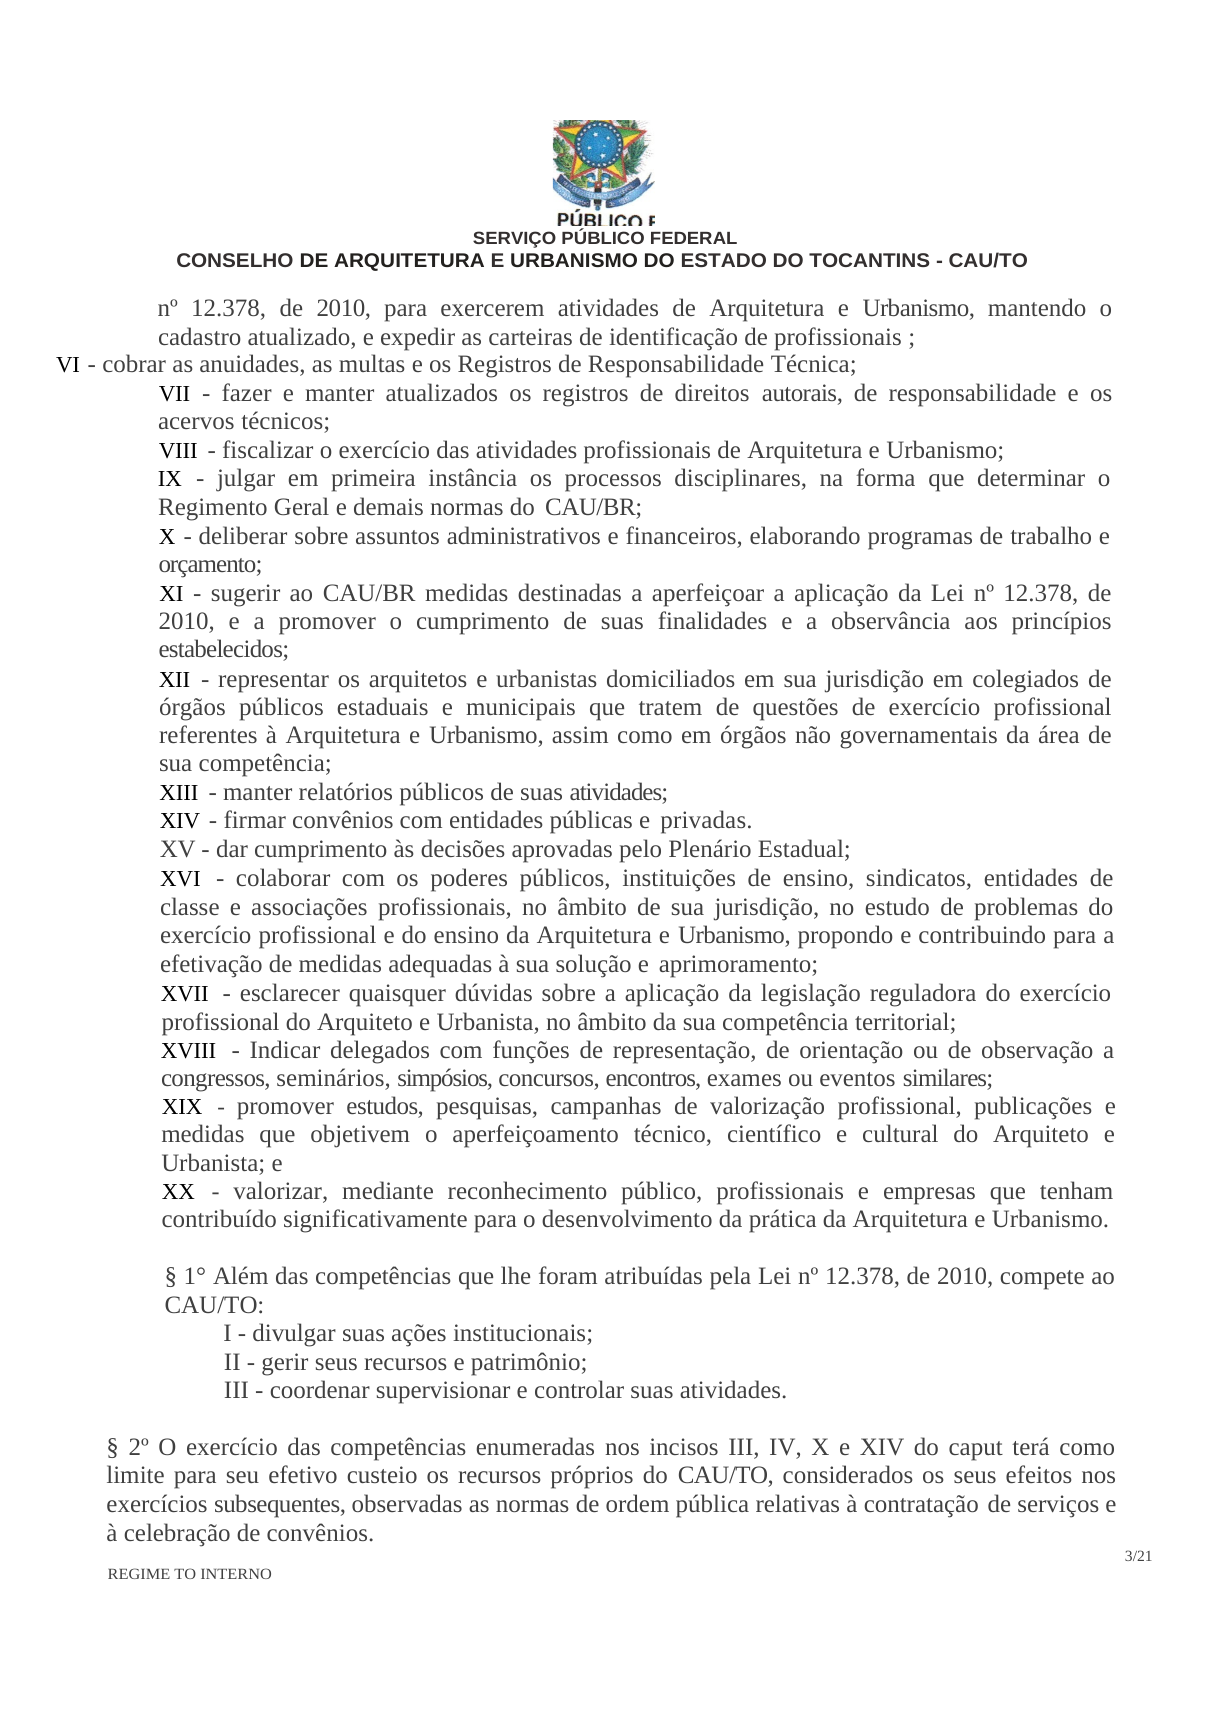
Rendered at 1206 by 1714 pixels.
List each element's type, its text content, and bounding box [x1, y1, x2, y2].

list - esclarecer quaisquer dúvidas sobre a aplicação da legislação reguladora do exercício profissional do Arquiteto e Urbanista, no âmbito da sua competência territorial; [161, 978, 1112, 1036]
list - colaborar com os poderes públicos, instituições de ensino, sindicatos, entidades de classe e associações profissionais, no âmbito de sua jurisdição, no estudo de problemas do exercício profissional e do ensino da Arquitetura e Urbanismo, propondo e contribuindo para a efetivação de medidas adequadas à sua solução e aprimoramento; [160, 863, 1115, 978]
text I - divulgar suas ações institucionais; II - gerir seus recursos e patrimônio; [223, 1318, 602, 1376]
list - firmar convênios com entidades públicas e privadas. [159, 806, 1199, 834]
subtitle nº 12.378, de 2010, para exercerem atividades de Arquitetura e Urbanismo, mantendo o cadastro atualizado, e expedir as carteiras de identificação de profissionais ; [157, 293, 1112, 350]
list - representar os arquitetos e urbanistas domiciliados em sua jurisdição em colegiados de órgãos públicos estaduais e municipais que tratem de questões de exercício profissional referentes à Arquitetura e Urbanismo, assim como em órgãos não governamentais da área de sua competência; [158, 664, 1113, 777]
text § 2º O exercício das competências enumeradas nos incisos III, IV, X e XIV do caput terá como limite para seu efetivo custeio os recursos próprios do CAU/TO, considerados os seus efeitos nos exercícios subsequentes, observadas as normas de ordem pública relativas à contratação de serviços e à celebração de convênios. [106, 1432, 1116, 1547]
text 3/21 [1020, 1547, 1199, 1564]
list - deliberar sobre assuntos administrativos e financeiros, elaborando programas de trabalho e orçamento; [158, 522, 1111, 578]
list - manter relatórios públicos de suas atividades; [159, 778, 1199, 806]
text III - coordenar supervisionar e controlar suas atividades. [224, 1376, 1199, 1404]
list - sugerir ao CAU/BR medidas destinadas a aperfeiçoar a aplicação da Lei nº 12.378, de 2010, e a promover o cumprimento de suas finalidades e a observância aos princípios estabelecidos; [158, 579, 1113, 663]
list - julgar em primeira instância os processos disciplinares, na forma que determinar o Regimento Geral e demais normas do CAU/BR; [158, 464, 1112, 521]
list - Indicar delegados com funções de representação, de orientação ou de observação a congressos, seminários, simpósios, concursos, encontros, exames ou eventos similares; [161, 1036, 1115, 1092]
list - fiscalizar o exercício das atividades profissionais de Arquitetura e Urbanismo; [158, 435, 1199, 464]
list - cobrar as anuidades, as multas e os Registros de Responsabilidade Técnica; [56, 350, 1199, 378]
list - promover estudos, pesquisas, campanhas de valorização profissional, publicações e medidas que objetivem o aperfeiçoamento técnico, científico e cultural do Arquiteto e Urbanista; e [161, 1092, 1116, 1177]
text § 1° Além das competências que lhe foram atribuídas pela Lei nº 12.378, de 2010, compete ao CAU/TO: [164, 1261, 1116, 1318]
list - dar cumprimento às decisões aprovadas pelo Plenário Estadual; [159, 834, 1199, 863]
list - fazer e manter atualizados os registros de direitos autorais, de responsabilidade e os acervos técnicos; [158, 379, 1112, 435]
text REGIME TO INTERNO [107, 1564, 397, 1582]
list - valorizar, mediante reconhecimento público, profissionais e empresas que tenham contribuído significativamente para o desenvolvimento da prática da Arquitetura e Urbanismo. [161, 1177, 1114, 1233]
